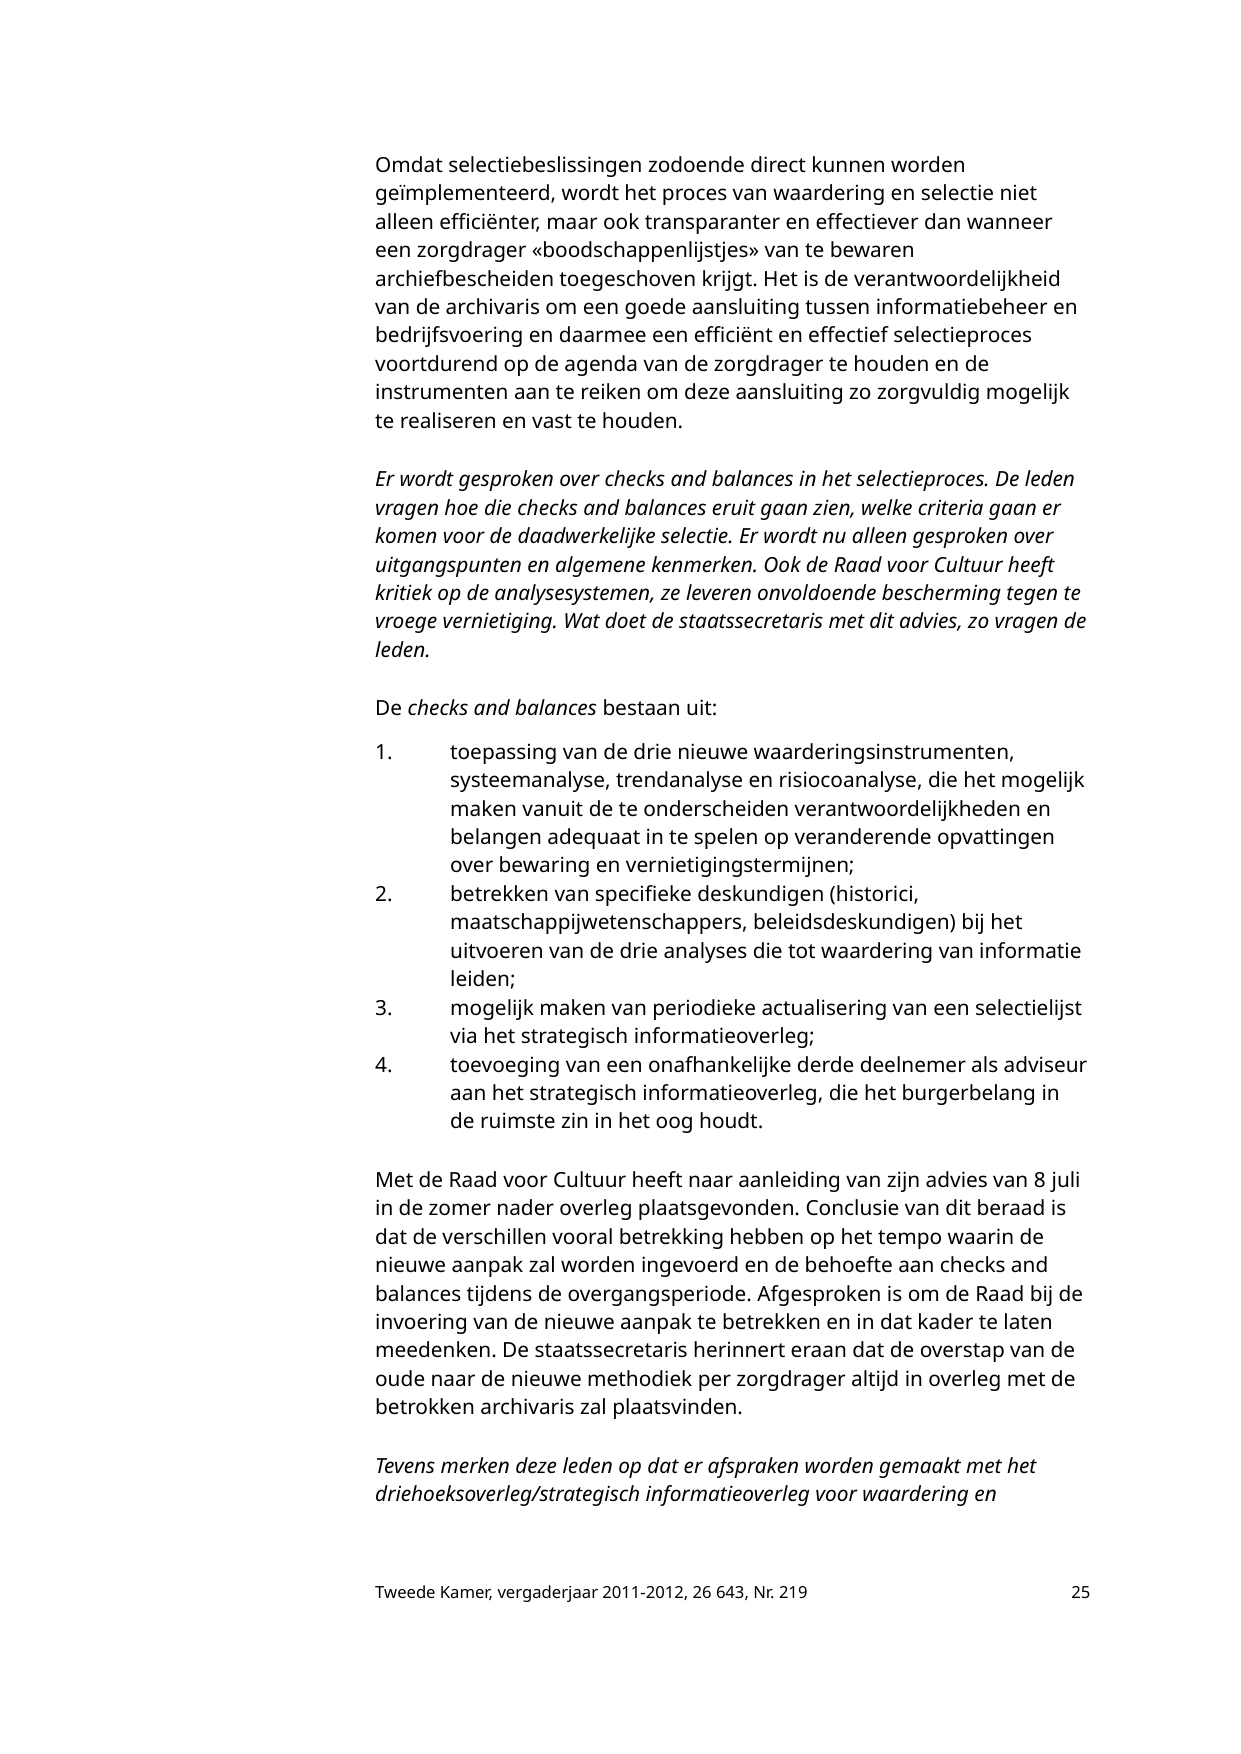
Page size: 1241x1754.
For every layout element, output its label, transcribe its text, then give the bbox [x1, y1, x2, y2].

list toepassing van de drie nieuwe waarderingsinstrumenten, systeemanalyse, trendanalyse en risiocoanalyse, die het mogelijk maken vanuit de te onderscheiden verantwoordelijkheden en belangen adequaat in te spelen op veranderende opvattingen over bewaring en vernietigingstermijnen; [375, 737, 1090, 879]
list toevoeging van een onafhankelijke derde deelnemer als adviseur aan het strategisch informatieoverleg, die het burgerbelang in de ruimste zin in het oog houdt. [375, 1050, 1090, 1135]
text Omdat selectiebeslissingen zodoende direct kunnen worden geïmplementeerd, wordt het proces van waardering en selectie niet alleen efficiënter, maar ook transparanter en effectiever dan wanneer een zorgdrager «boodschappenlijstjes» van te bewaren archiefbescheiden toegeschoven krijgt. Het is de verantwoordelijkheid van de archivaris om een goede aansluiting tussen informatiebeheer en bedrijfsvoering en daarmee een efficiënt en effectief selectieproces voortdurend op de agenda van de zorgdrager te houden en de instrumenten aan te reiken om deze aansluiting zo zorgvuldig mogelijk te realiseren en vast te houden. [375, 150, 1090, 434]
text De checks and balances bestaan uit: [375, 693, 1090, 722]
list mogelijk maken van periodieke actualisering van een selectielijst via het strategisch informatieoverleg; [375, 993, 1090, 1050]
text Tevens merken deze leden op dat er afspraken worden gemaakt met het driehoeksoverleg/strategisch informatieoverleg voor waardering en [375, 1451, 1090, 1508]
list betrekken van specifieke deskundigen (historici, maatschappijwetenschappers, beleidsdeskundigen) bij het uitvoeren van de drie analyses die tot waardering van informatie leiden; [375, 879, 1090, 993]
text Er wordt gesproken over checks and balances in het selectieproces. De leden vragen hoe die checks and balances eruit gaan zien, welke criteria gaan er komen voor de daadwerkelijke selectie. Er wordt nu alleen gesproken over uitgangspunten en algemene kenmerken. Ook de Raad voor Cultuur heeft kritiek op de analysesystemen, ze leveren onvoldoende bescherming tegen te vroege vernietiging. Wat doet de staatssecretaris met dit advies, zo vragen de leden. [375, 464, 1090, 663]
text Met de Raad voor Cultuur heeft naar aanleiding van zijn advies van 8 juli in de zomer nader overleg plaatsgevonden. Conclusie van dit beraad is dat de verschillen vooral betrekking hebben op het tempo waarin de nieuwe aanpak zal worden ingevoerd en de behoefte aan checks and balances tijdens de overgangsperiode. Afgesproken is om de Raad bij de invoering van de nieuwe aanpak te betrekken en in dat kader te laten meedenken. De staatssecretaris herinnert eraan dat de overstap van de oude naar de nieuwe methodiek per zorgdrager altijd in overleg met de betrokken archivaris zal plaatsvinden. [375, 1165, 1090, 1421]
